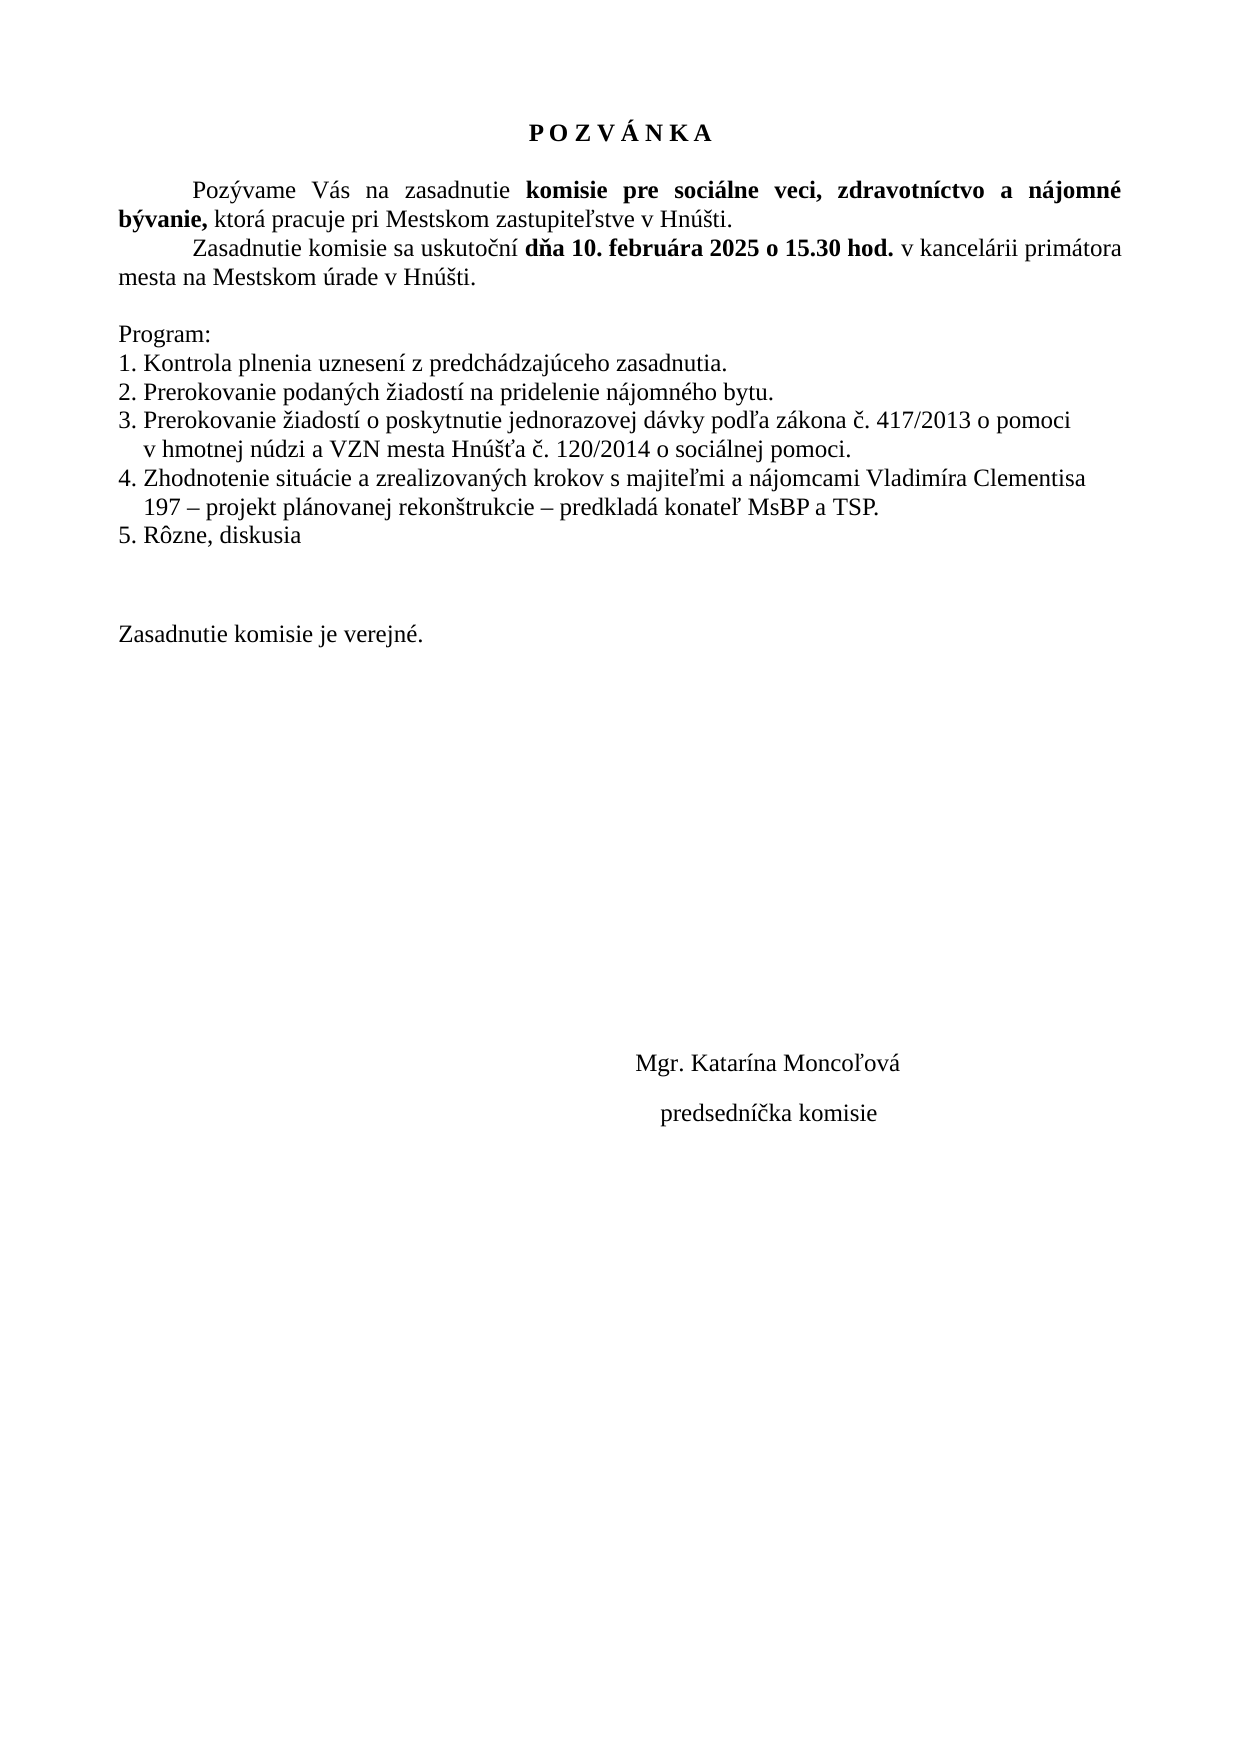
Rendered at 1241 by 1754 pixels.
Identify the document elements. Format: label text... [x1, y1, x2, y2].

text predsedníčka komisie [118, 1098, 1122, 1126]
text 1. Kontrola plnenia uznesení z predchádzajúceho zasadnutia. 2. Prerokovanie podaných žiadostí na pridelenie nájomného bytu. [118, 348, 1122, 406]
text 3. Prerokovanie žiadostí o poskytnutie jednorazovej dávky podľa zákona č. 417/2013 o pomoci [118, 406, 1122, 434]
text P O Z V Á N K A [118, 118, 1122, 147]
text Zasadnutie komisie sa uskutoční dňa 10. februára 2025 o 15.30 hod. v kancelárii primátora mesta na Mestskom úrade v Hnúšti. [118, 233, 1122, 291]
text 5. Rôzne, diskusia [118, 521, 1122, 549]
text Pozývame Vás na zasadnutie komisie pre sociálne veci, zdravotníctvo a nájomné bývanie, ktorá pracuje pri Mestskom zastupiteľstve v Hnúšti. [118, 176, 1122, 233]
text Mgr. Katarína Moncoľová [118, 1048, 1122, 1077]
text 4. Zhodnotenie situácie a zrealizovaných krokov s majiteľmi a nájomcami Vladimíra Clementisa [118, 463, 1122, 492]
text Program: [118, 319, 1122, 348]
text v hmotnej núdzi a VZN mesta Hnúšťa č. 120/2014 o sociálnej pomoci. [118, 434, 1122, 463]
text Zasadnutie komisie je verejné. [118, 619, 1122, 648]
text 197 – projekt plánovanej rekonštrukcie – predkladá konateľ MsBP a TSP. [118, 492, 1122, 521]
